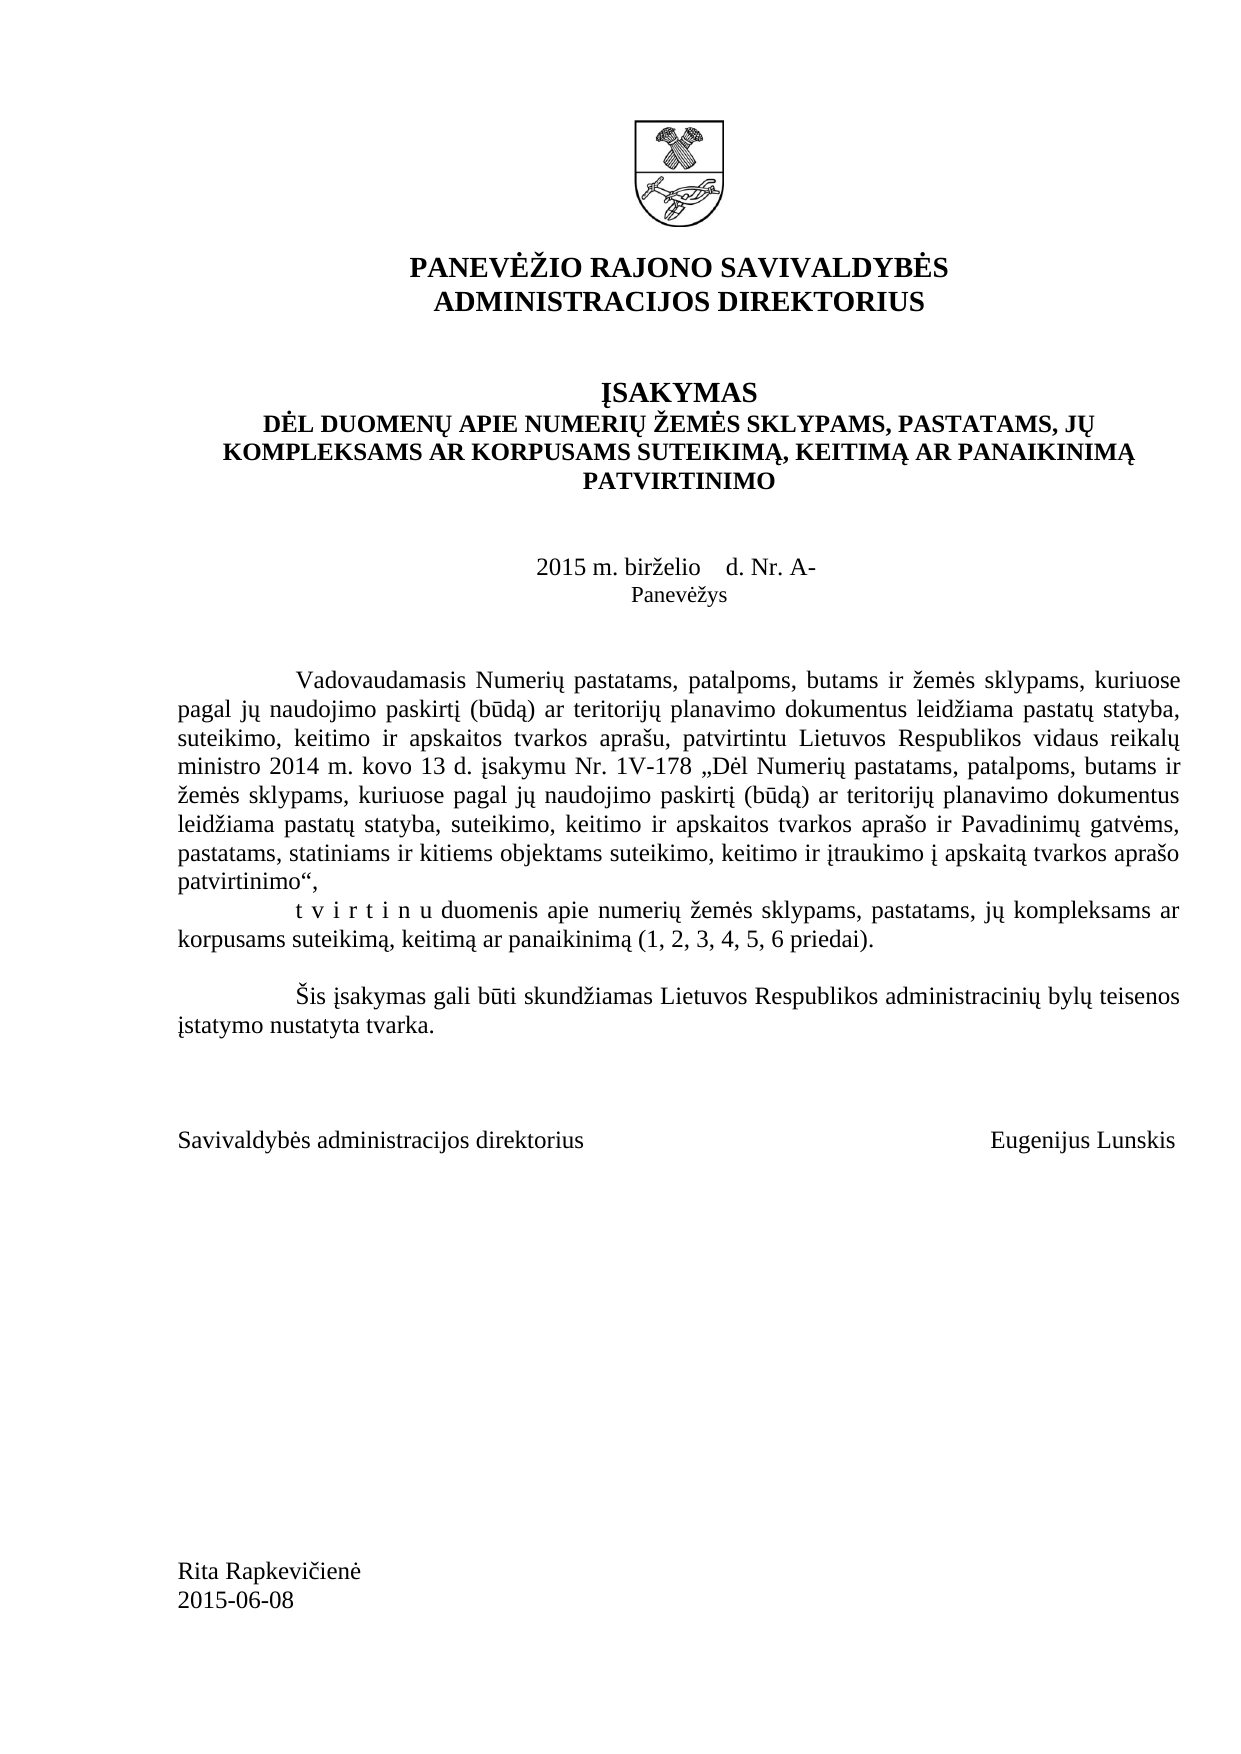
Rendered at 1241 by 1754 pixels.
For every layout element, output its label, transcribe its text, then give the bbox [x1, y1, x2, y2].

text 2015 m. birželio d. Nr. A- [177, 552, 1181, 581]
text t v i r t i n u duomenis apie numerių žemės sklypams, pastatams, jų kompleksams ar korpusams suteikimą, keitimą ar panaikinimą (1, 2, 3, 4, 5, 6 priedai). [177, 895, 1181, 953]
text Rita Rapkevičienė [177, 1556, 1181, 1585]
text Šis įsakymas gali būti skundžiamas Lietuvos Respublikos administracinių bylų teisenos įstatymo nustatyta tvarka. [177, 981, 1181, 1039]
text 2015-06-08 [177, 1585, 1181, 1614]
subtitle DĖL DUOMENŲ APIE NUMERIŲ ŽEMĖS SKLYPAMS, PASTATAMS, JŲ KOMPLEKSAMS AR KORPUSAMS SUTEIKIMĄ, KEITIMĄ AR PANAIKINIMĄ PATVIRTINIMO [177, 409, 1181, 495]
text Vadovaudamasis Numerių pastatams, patalpoms, butams ir žemės sklypams, kuriuose pagal jų naudojimo paskirtį (būdą) ar teritorijų planavimo dokumentus leidžiama pastatų statyba, suteikimo, keitimo ir apskaitos tvarkos aprašu, patvirtintu Lietuvos Respublikos vidaus reikalų ministro 2014 m. kovo 13 d. įsakymu Nr. 1V-178 „Dėl Numerių pastatams, patalpoms, butams ir žemės sklypams, kuriuose pagal jų naudojimo paskirtį (būdą) ar teritorijų planavimo dokumentus leidžiama pastatų statyba, suteikimo, keitimo ir apskaitos tvarkos aprašo ir Pavadinimų gatvėms, pastatams, statiniams ir kitiems objektams suteikimo, keitimo ir įtraukimo į apskaitą tvarkos aprašo patvirtinimo“, [177, 665, 1181, 895]
text Panevėžys [177, 581, 1181, 608]
text Savivaldybės administracijos direktorius Eugenijus Lunskis [177, 1125, 1181, 1154]
